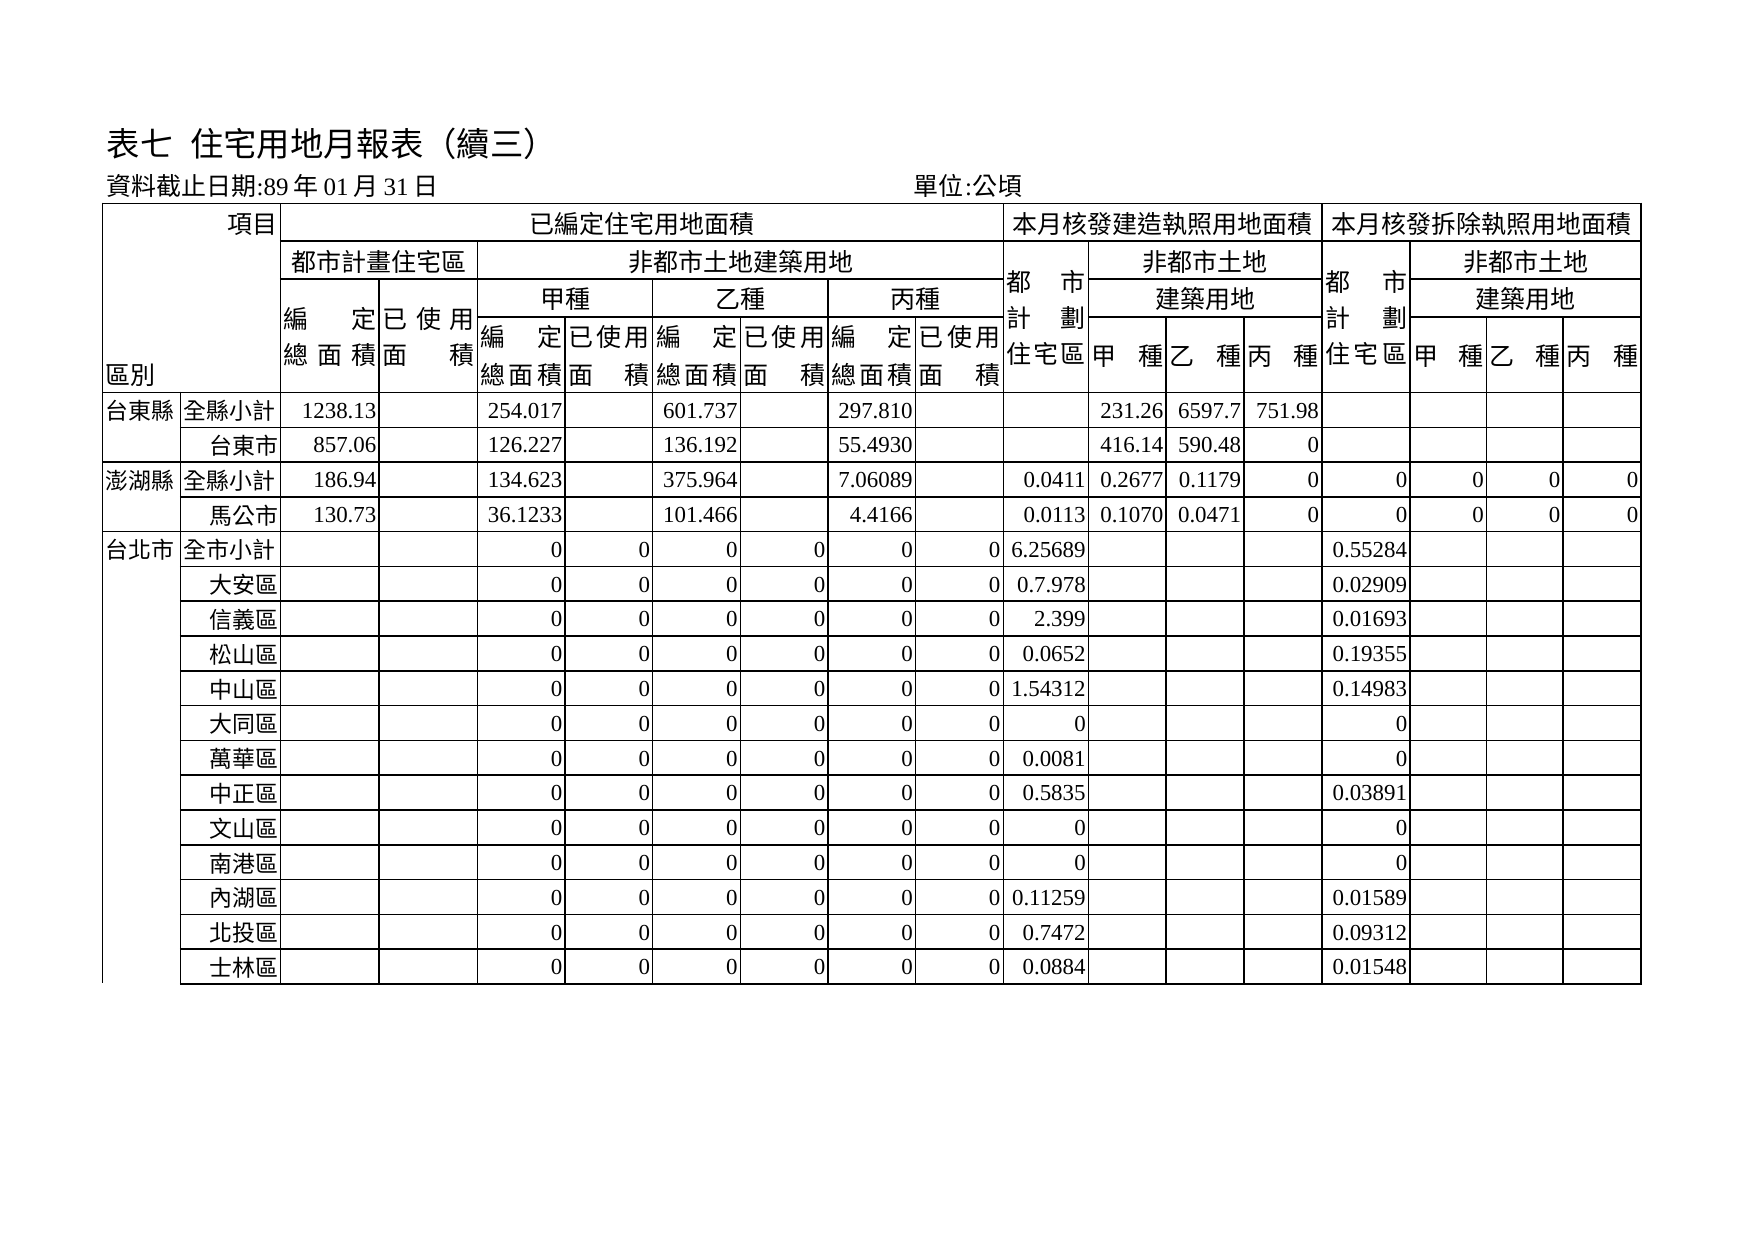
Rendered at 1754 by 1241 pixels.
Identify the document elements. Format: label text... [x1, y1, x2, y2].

table_cell [1564, 428, 1640, 461]
table_cell 編定 總面積 [281, 280, 378, 392]
table_cell 0 [741, 846, 827, 879]
table_cell 0 [829, 741, 915, 774]
table_cell [566, 498, 652, 531]
table_cell 0 [829, 567, 915, 600]
table_cell 0 [653, 915, 740, 948]
table_cell 面積 [741, 354, 827, 392]
table_cell [1564, 776, 1640, 809]
table_cell [1167, 602, 1243, 635]
table_cell [380, 741, 477, 774]
table_cell 0 [829, 846, 915, 879]
table_cell [281, 811, 378, 844]
table_cell 0.7472 [1004, 915, 1088, 948]
table_cell [1411, 637, 1486, 670]
table_cell [1411, 915, 1486, 948]
table_cell 0.5835 [1004, 776, 1088, 809]
table_cell 丙種 [1245, 318, 1321, 392]
table_cell 7.06089 [829, 463, 915, 496]
table_cell 0 [478, 950, 564, 983]
table_cell 都市計畫住宅區 [281, 242, 477, 278]
table_cell 總面積 [829, 354, 915, 392]
table_cell 0.01589 [1323, 880, 1409, 913]
table_cell 0 [916, 672, 1003, 705]
table_cell 0 [741, 637, 827, 670]
table_cell 0 [741, 950, 827, 983]
table_cell 台東縣 [103, 393, 180, 461]
table_cell 0.01693 [1323, 602, 1409, 635]
table_cell 0 [566, 741, 652, 774]
table_cell 0 [1487, 463, 1562, 496]
table_cell 0 [653, 532, 740, 566]
table_cell 總面積 [478, 354, 564, 392]
table_cell 總面積 [653, 354, 740, 392]
table_cell 0 [566, 915, 652, 948]
table_cell 0 [916, 846, 1003, 879]
table_cell [1004, 428, 1088, 461]
table_cell 0 [916, 706, 1003, 739]
table_cell 254.017 [478, 393, 564, 426]
table_cell 0 [478, 567, 564, 600]
table_cell 0 [566, 637, 652, 670]
table_cell [103, 240, 196, 278]
table_cell 186.94 [281, 463, 378, 496]
table_cell [1167, 706, 1243, 739]
table_cell [1089, 950, 1165, 983]
table_cell [103, 316, 196, 354]
table_cell 台北市 [103, 532, 180, 983]
table_cell [1245, 741, 1321, 774]
table_cell [1487, 811, 1562, 844]
table_cell [741, 463, 827, 496]
table_cell [1245, 915, 1321, 948]
table_cell [1487, 880, 1562, 913]
table_cell [1564, 602, 1640, 635]
table_cell 0.0411 [1004, 463, 1088, 496]
table_cell 0 [1323, 811, 1409, 844]
table_cell 0 [916, 602, 1003, 635]
table_cell 0 [1487, 498, 1562, 531]
table_cell 台東市 [181, 428, 280, 461]
table_header 項目 [196, 204, 280, 240]
table_cell 0 [741, 602, 827, 635]
table_cell 0 [741, 811, 827, 844]
table_cell [1089, 567, 1165, 600]
table_cell [1564, 637, 1640, 670]
table_cell 0 [653, 776, 740, 809]
table_cell 0 [829, 950, 915, 983]
table_cell 0 [916, 741, 1003, 774]
table_cell 文山區 [181, 811, 280, 844]
table_cell [916, 428, 1003, 461]
table_cell 中山區 [181, 672, 280, 705]
table_cell [1487, 915, 1562, 948]
table_cell 丙種 [829, 280, 1003, 316]
table_cell 0 [653, 880, 740, 913]
table_cell [1564, 950, 1640, 983]
table_cell [1564, 846, 1640, 879]
table_cell [1487, 428, 1562, 461]
table_cell [1411, 880, 1486, 913]
table_cell 0 [1245, 498, 1321, 531]
table_cell 0 [916, 776, 1003, 809]
table_cell [1564, 880, 1640, 913]
table_cell 0 [566, 811, 652, 844]
table_cell 丙種 [1564, 318, 1640, 392]
table_cell [380, 776, 477, 809]
table_cell [196, 354, 280, 392]
table_cell [1487, 602, 1562, 635]
table_cell 297.810 [829, 393, 915, 426]
table_cell [281, 706, 378, 739]
table_cell 0 [653, 950, 740, 983]
table_cell 0 [566, 567, 652, 600]
table_cell 非都市土地 [1411, 242, 1640, 278]
table_cell 0 [916, 532, 1003, 566]
table_cell [1089, 637, 1165, 670]
table_cell 0 [653, 567, 740, 600]
table_cell 0.1070 [1089, 498, 1165, 531]
table_header 本月核發建造執照用地面積 [1004, 204, 1321, 240]
table_cell 0 [478, 532, 564, 566]
table_cell 0 [829, 811, 915, 844]
table_cell 0 [653, 672, 740, 705]
table_cell [380, 463, 477, 496]
table_cell 已使用 面積 [380, 280, 477, 392]
table_cell 已使用 [916, 318, 1003, 354]
table_cell 0 [478, 915, 564, 948]
table_cell 南港區 [181, 846, 280, 879]
table_cell 0 [916, 567, 1003, 600]
table_cell [1323, 428, 1409, 461]
table_cell [380, 846, 477, 879]
table_cell 0 [566, 776, 652, 809]
table_cell 416.14 [1089, 428, 1165, 461]
table_cell 601.737 [653, 393, 740, 426]
table_cell [1245, 950, 1321, 983]
table_cell [281, 532, 378, 566]
table_cell 0 [916, 637, 1003, 670]
table_cell 0 [566, 880, 652, 913]
table_cell 0 [566, 602, 652, 635]
table_cell 0 [1323, 463, 1409, 496]
table_cell 101.466 [653, 498, 740, 531]
table_cell 0 [478, 811, 564, 844]
table_cell [1564, 811, 1640, 844]
table_cell [380, 880, 477, 913]
table_cell 0 [829, 672, 915, 705]
table_cell [1411, 706, 1486, 739]
table_cell [1411, 672, 1486, 705]
table_cell 590.48 [1167, 428, 1243, 461]
table_cell 0.14983 [1323, 672, 1409, 705]
table_cell [1411, 532, 1486, 566]
table_cell 1238.13 [281, 393, 378, 426]
table_cell 全市小計 [181, 532, 280, 566]
text 資料截止日期:89年01月31日 單位:公頃 [106, 166, 1648, 203]
table_cell [1411, 811, 1486, 844]
table_cell 0 [1245, 463, 1321, 496]
table_cell 0 [1411, 498, 1486, 531]
table_cell 0 [478, 637, 564, 670]
table_cell [1245, 776, 1321, 809]
table_cell [196, 278, 280, 316]
table_cell 0.0113 [1004, 498, 1088, 531]
table_cell 0.0471 [1167, 498, 1243, 531]
table_cell [1564, 672, 1640, 705]
table_cell 編定 [478, 318, 564, 354]
table_cell 130.73 [281, 498, 378, 531]
table_cell [1487, 776, 1562, 809]
table_cell [916, 393, 1003, 426]
table_cell 0.09312 [1323, 915, 1409, 948]
table_cell [1089, 602, 1165, 635]
table_cell 2.399 [1004, 602, 1088, 635]
table_cell [380, 567, 477, 600]
table_cell 0.19355 [1323, 637, 1409, 670]
table_cell [281, 672, 378, 705]
table_cell 0 [566, 846, 652, 879]
table_header [103, 204, 196, 240]
table_cell [1411, 950, 1486, 983]
table_cell 全縣小計 [181, 463, 280, 496]
table_cell [1167, 950, 1243, 983]
table_cell 0 [829, 532, 915, 566]
table_cell 乙種 [1167, 318, 1243, 392]
table_cell 0 [741, 915, 827, 948]
table_cell 0 [1323, 498, 1409, 531]
table_cell 0.1179 [1167, 463, 1243, 496]
table_cell 1.54312 [1004, 672, 1088, 705]
table_cell 0 [741, 880, 827, 913]
table_cell [380, 706, 477, 739]
table_cell 編定 [829, 318, 915, 354]
table_cell [1167, 532, 1243, 566]
table_cell 0.02909 [1323, 567, 1409, 600]
table_cell 0 [653, 811, 740, 844]
table_cell [1167, 880, 1243, 913]
table_cell 0 [741, 776, 827, 809]
table_cell [1167, 915, 1243, 948]
table_cell 甲種 [478, 280, 652, 316]
table_cell 馬公市 [181, 498, 280, 531]
table_cell 0 [478, 706, 564, 739]
table_cell [1245, 811, 1321, 844]
table_cell 0.0081 [1004, 741, 1088, 774]
table_cell [1245, 880, 1321, 913]
table_cell 0 [1564, 498, 1640, 531]
table_cell 建築用地 [1411, 280, 1640, 316]
table_cell [1245, 846, 1321, 879]
table_cell [1167, 637, 1243, 670]
table_cell [1411, 776, 1486, 809]
table_cell [1487, 567, 1562, 600]
table_cell 55.4930 [829, 428, 915, 461]
table_cell [1487, 532, 1562, 566]
table_cell 中正區 [181, 776, 280, 809]
table_cell 0 [1004, 811, 1088, 844]
table_cell [1487, 950, 1562, 983]
table_cell [1411, 846, 1486, 879]
table_cell 857.06 [281, 428, 378, 461]
table_cell [1411, 602, 1486, 635]
table_cell 0 [1004, 706, 1088, 739]
table_cell 0 [478, 846, 564, 879]
table_cell [741, 498, 827, 531]
table_cell 0 [653, 602, 740, 635]
table_cell [741, 393, 827, 426]
table_cell [1089, 776, 1165, 809]
table_cell [566, 428, 652, 461]
table_cell [1089, 846, 1165, 879]
table_cell 0.7.978 [1004, 567, 1088, 600]
table_cell [1411, 428, 1486, 461]
table_cell 士林區 [181, 950, 280, 983]
table_cell 0 [916, 950, 1003, 983]
table_cell [1411, 393, 1486, 426]
table_cell 0 [478, 776, 564, 809]
table_cell 乙種 [653, 280, 827, 316]
table_cell [281, 602, 378, 635]
table_cell 0 [653, 846, 740, 879]
table_cell 0 [741, 672, 827, 705]
table_cell [1487, 846, 1562, 879]
table_cell [1167, 672, 1243, 705]
table_cell [916, 463, 1003, 496]
table_cell 0 [1245, 428, 1321, 461]
table_cell 231.26 [1089, 393, 1165, 426]
table_cell [1245, 672, 1321, 705]
table_cell [1487, 393, 1562, 426]
table_cell [1411, 741, 1486, 774]
table_cell [1564, 706, 1640, 739]
table_header 本月核發拆除執照用地面積 [1323, 204, 1640, 240]
text 表七 住宅用地月報表（續三） [106, 118, 1648, 166]
table_cell [1089, 532, 1165, 566]
table_cell [566, 393, 652, 426]
table_cell 萬華區 [181, 741, 280, 774]
table_cell 0 [566, 950, 652, 983]
table_cell 0 [1323, 741, 1409, 774]
table_cell 0 [1323, 846, 1409, 879]
table_cell [1167, 741, 1243, 774]
table_cell 全縣小計 [181, 393, 280, 426]
table_cell [281, 950, 378, 983]
table_cell 0 [741, 741, 827, 774]
table_cell 0 [829, 880, 915, 913]
table_cell [380, 498, 477, 531]
table_cell [380, 602, 477, 635]
table_cell 0 [829, 602, 915, 635]
table_cell 0 [829, 637, 915, 670]
table_cell 36.1233 [478, 498, 564, 531]
table_cell 面積 [566, 354, 652, 392]
table_cell 甲種 [1089, 318, 1165, 392]
table_cell 非都市土地建築用地 [478, 242, 1003, 278]
table_cell [1167, 846, 1243, 879]
table_cell 0 [1564, 463, 1640, 496]
table_cell 大同區 [181, 706, 280, 739]
table_cell [1323, 393, 1409, 426]
table_cell 0 [741, 706, 827, 739]
table_cell [1167, 567, 1243, 600]
table_cell [103, 278, 196, 316]
table_cell [196, 240, 280, 278]
table_cell 都市 計劃 住宅區 [1323, 242, 1409, 392]
table_cell 0 [478, 741, 564, 774]
table_cell 0 [916, 915, 1003, 948]
table_cell [1487, 706, 1562, 739]
table_cell [380, 915, 477, 948]
table_cell [916, 498, 1003, 531]
table_cell 建築用地 [1089, 280, 1321, 316]
table_cell [1004, 393, 1088, 426]
table_cell 0 [741, 567, 827, 600]
table_cell 0 [1004, 846, 1088, 879]
table_cell [281, 741, 378, 774]
table_cell 375.964 [653, 463, 740, 496]
table_cell [1089, 706, 1165, 739]
table_cell [1089, 880, 1165, 913]
table_cell [380, 811, 477, 844]
table_cell 0.2677 [1089, 463, 1165, 496]
table_cell 0 [478, 880, 564, 913]
table_cell 0 [1411, 463, 1486, 496]
table_cell 已使用 [741, 318, 827, 354]
table_cell 0 [829, 776, 915, 809]
table_cell 134.623 [478, 463, 564, 496]
table_cell [1089, 741, 1165, 774]
table_cell 0.55284 [1323, 532, 1409, 566]
table_cell [380, 637, 477, 670]
table_cell [281, 637, 378, 670]
table_cell [1089, 915, 1165, 948]
table_cell [1167, 776, 1243, 809]
table_cell 0 [566, 532, 652, 566]
table_cell [1487, 741, 1562, 774]
table_cell 0.0884 [1004, 950, 1088, 983]
table_cell 大安區 [181, 567, 280, 600]
table_cell 126.227 [478, 428, 564, 461]
table_cell 6597.7 [1167, 393, 1243, 426]
table_cell 751.98 [1245, 393, 1321, 426]
table_cell 澎湖縣 [103, 463, 180, 531]
table_cell 都市 計劃 住宅區 [1004, 242, 1088, 392]
table_cell [566, 463, 652, 496]
table_cell 北投區 [181, 915, 280, 948]
table_cell [281, 915, 378, 948]
table_cell 0 [916, 811, 1003, 844]
table_cell 6.25689 [1004, 532, 1088, 566]
table_cell [380, 950, 477, 983]
table_cell 區別 [103, 354, 196, 392]
table_cell [281, 846, 378, 879]
table_cell 0.0652 [1004, 637, 1088, 670]
table_cell [380, 672, 477, 705]
table_cell [1245, 567, 1321, 600]
table_cell [1089, 811, 1165, 844]
table_cell [1564, 532, 1640, 566]
table_cell [1167, 811, 1243, 844]
table_cell [1245, 637, 1321, 670]
table_cell 0 [478, 672, 564, 705]
table_cell [281, 880, 378, 913]
table_cell 面積 [916, 354, 1003, 392]
table_cell 編定 [653, 318, 740, 354]
table_cell 松山區 [181, 637, 280, 670]
table_cell 136.192 [653, 428, 740, 461]
table_cell [741, 428, 827, 461]
table_cell [1564, 393, 1640, 426]
table_cell [1245, 602, 1321, 635]
table_cell [1564, 741, 1640, 774]
table_cell [196, 316, 280, 354]
table_cell [380, 393, 477, 426]
table_cell 4.4166 [829, 498, 915, 531]
table_cell 0 [566, 706, 652, 739]
table_cell 0 [829, 915, 915, 948]
table_cell 0.11259 [1004, 880, 1088, 913]
table_cell [1487, 672, 1562, 705]
table_cell [1245, 706, 1321, 739]
table_cell 0 [1323, 706, 1409, 739]
table_cell 0 [741, 532, 827, 566]
table_cell [380, 532, 477, 566]
table_cell [1564, 915, 1640, 948]
table_cell 0.03891 [1323, 776, 1409, 809]
table_cell 0 [653, 637, 740, 670]
table_cell 0 [653, 741, 740, 774]
table_cell 信義區 [181, 602, 280, 635]
table_cell [281, 567, 378, 600]
table_cell 內湖區 [181, 880, 280, 913]
table_cell 0 [916, 880, 1003, 913]
table_cell 0 [478, 602, 564, 635]
table_cell 0 [653, 706, 740, 739]
table_cell [1089, 672, 1165, 705]
table_cell 乙種 [1487, 318, 1562, 392]
table_cell [281, 776, 378, 809]
table_cell 甲種 [1411, 318, 1486, 392]
table_cell [1564, 567, 1640, 600]
table_cell 0 [566, 672, 652, 705]
table_cell 0 [829, 706, 915, 739]
table_cell 0.01548 [1323, 950, 1409, 983]
table_cell [380, 428, 477, 461]
table_cell 已使用 [566, 318, 652, 354]
table_cell 非都市土地 [1089, 242, 1321, 278]
table_cell [1487, 637, 1562, 670]
table_cell [1245, 532, 1321, 566]
table_header 已編定住宅用地面積 [281, 204, 1003, 240]
table_cell [1411, 567, 1486, 600]
